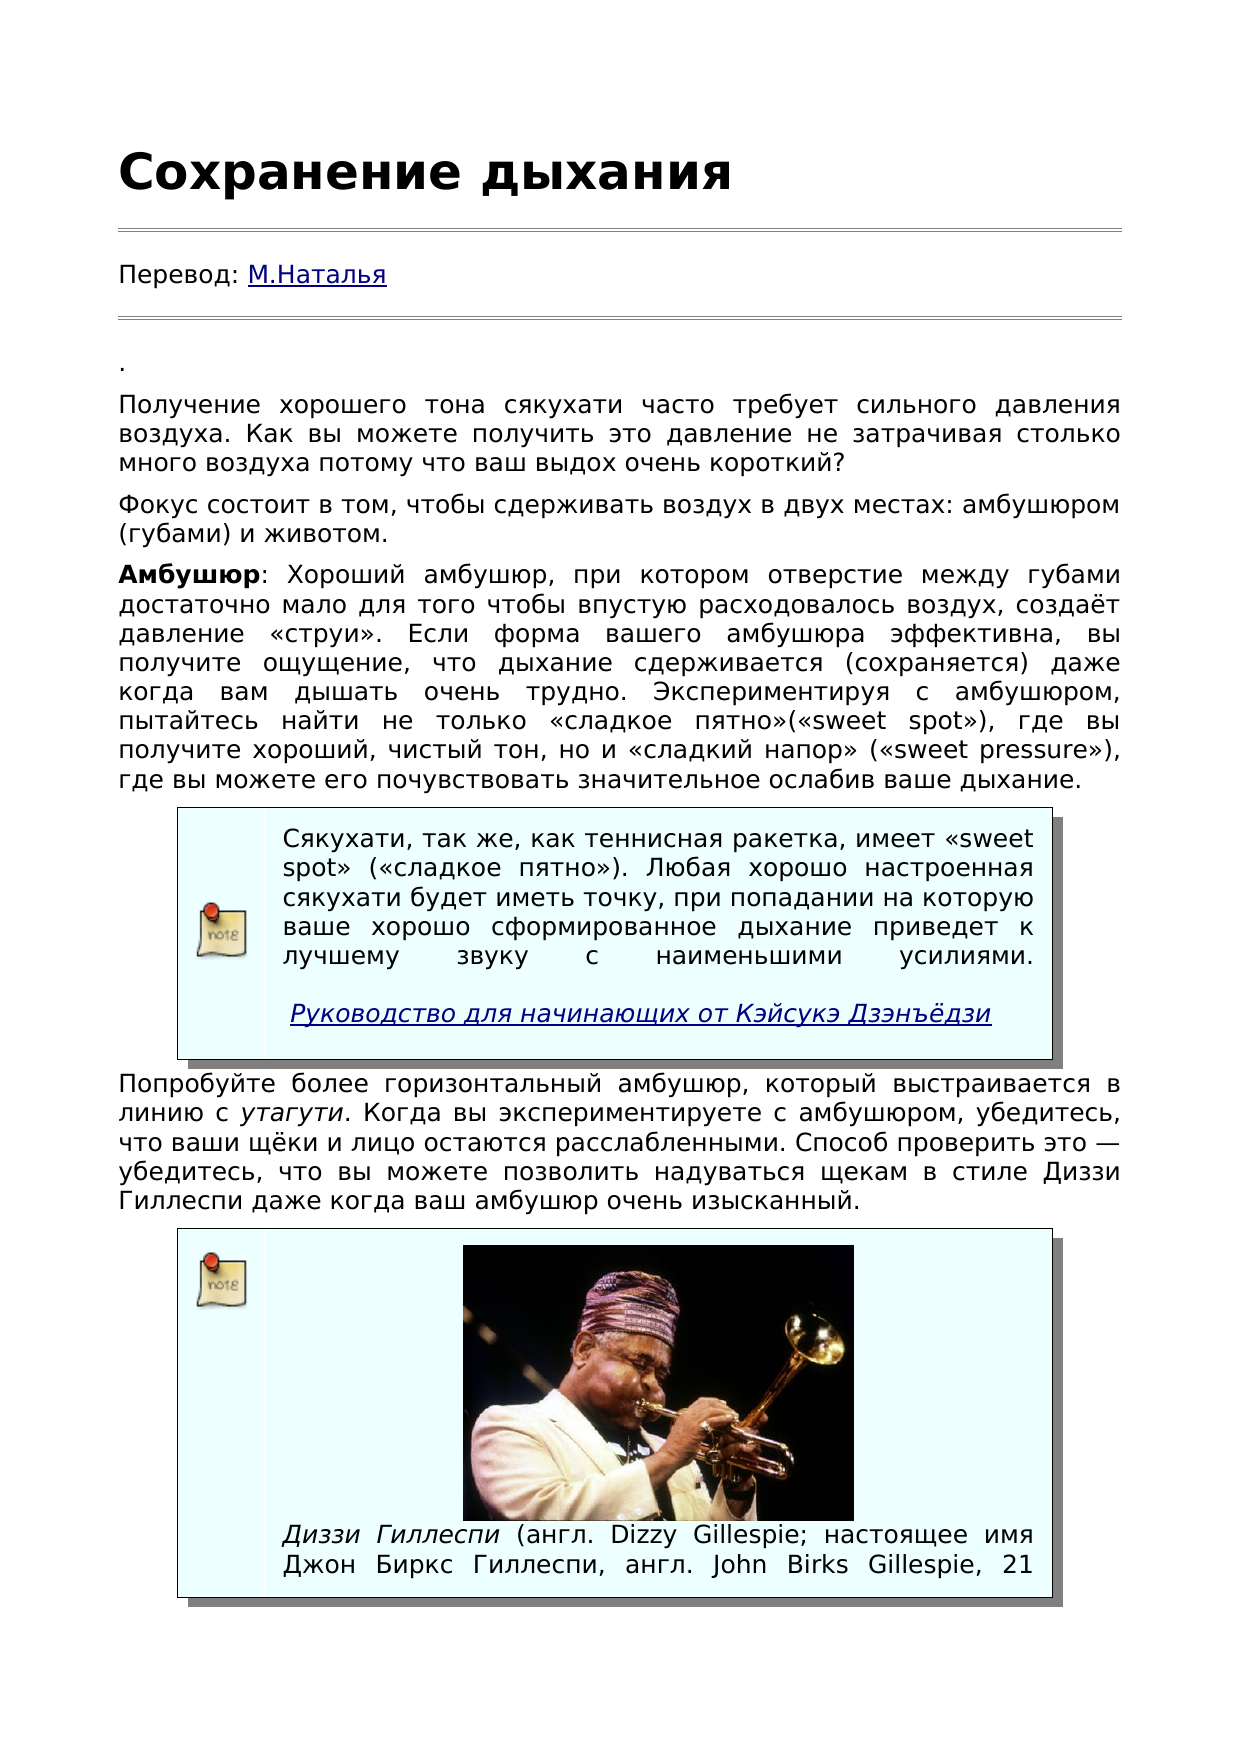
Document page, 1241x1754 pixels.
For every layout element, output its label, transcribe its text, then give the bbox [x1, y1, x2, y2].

picture [463, 1245, 854, 1521]
table_header [178, 808, 264, 1059]
text Перевод: М.Наталья [118, 260, 1122, 289]
text Попробуйте более горизонтальный амбушюр, который выстраивается в линию с утагути. Когда вы экспериментируете с амбушюром, убедитесь, что ваши щёки и лицо остаются расслабленными. Способ проверить это — убедитесь, что вы можете позволить надуваться щекам в стиле Диззи Гиллеспи даже когда ваш амбушюр очень изысканный. [118, 1069, 1122, 1215]
subtitle Сохранение дыхания [118, 143, 1122, 201]
table_header Диззи Гиллеспи (англ. Dizzy Gillespie; настоящее имя Джон Биркс Гиллеспи, англ. John Birks Gillespie, 21 [265, 1229, 1052, 1597]
picture [183, 1245, 259, 1321]
text Фокус состоит в том, чтобы сдерживать воздух в двух местах: амбушюром (губами) и животом. [118, 490, 1122, 548]
picture [183, 895, 259, 971]
text Получение хорошего тона сякухати часто требует сильного давления воздуха. Как вы можете получить это давление не затрачивая столько много воздуха потому что ваш выдох очень короткий? [118, 390, 1122, 477]
table_header [178, 1229, 264, 1597]
text . [118, 348, 1122, 377]
table_header Сякухати, так же, как теннисная ракетка, имеет «sweet spot» («сладкое пятно»). Любая хорошо настроенная сякухати будет иметь точку, при попадании на которую ваше хорошо сформированное дыхание приведет к лучшему звуку с наименьшими усилиями. Руководство для начинающих от Кэйсукэ Дзэнъёдзи [265, 808, 1052, 1059]
text Амбушюр: Хороший амбушюр, при котором отверстие между губами достаточно мало для того чтобы впустую расходовалось воздух, создаёт давление «струи». Если форма вашего амбушюра эффективна, вы получите ощущение, что дыхание сдерживается (сохраняется) даже когда вам дышать очень трудно. Экспериментируя с амбушюром, пытайтесь найти не только «сладкое пятно»(«sweet spot»), где вы получите хороший, чистый тон, но и «сладкий напор» («sweet pressure»), где вы можете его почувствовать значительное ослабив ваше дыхание. [118, 561, 1122, 794]
